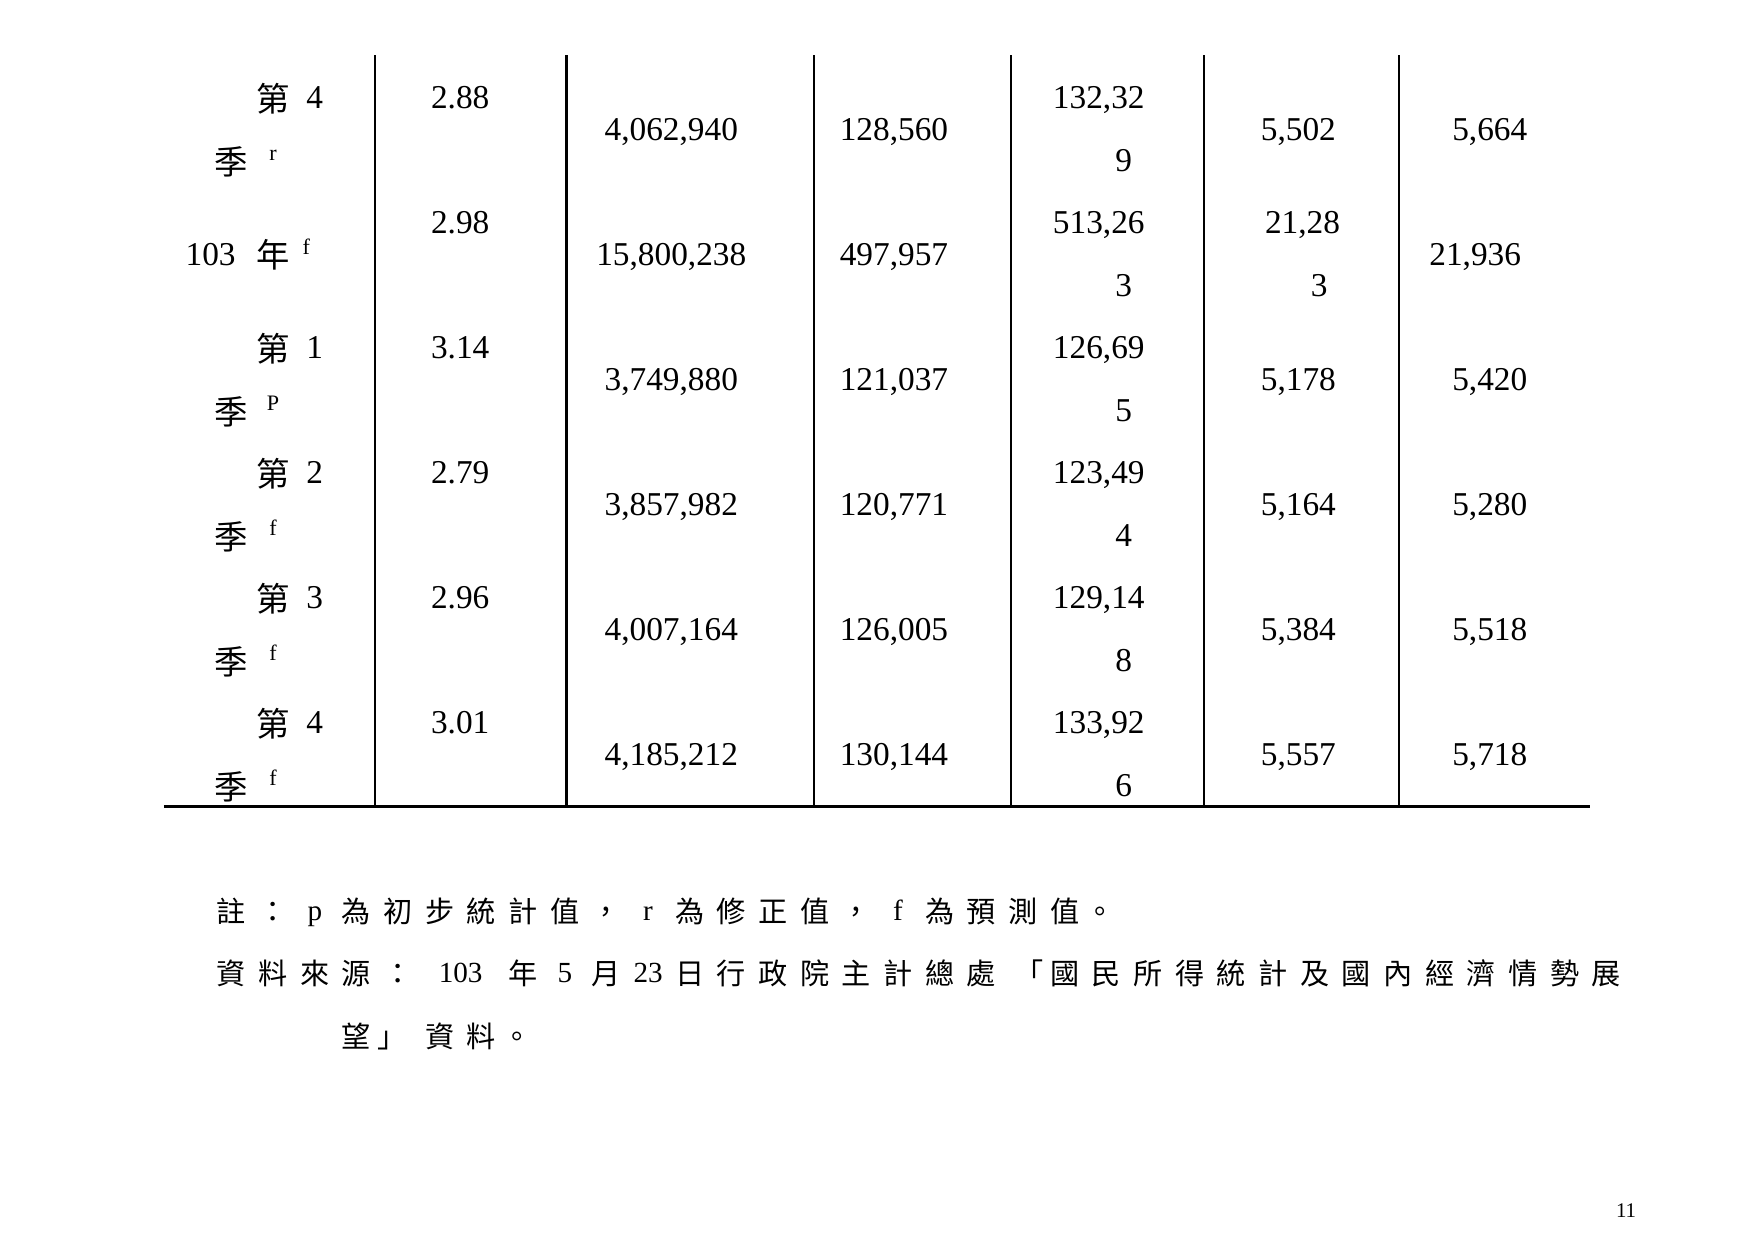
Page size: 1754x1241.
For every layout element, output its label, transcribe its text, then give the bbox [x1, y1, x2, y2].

table_cell 513,263 [1012, 180, 1203, 305]
table_cell 121,037 [815, 305, 1010, 430]
table_cell 497,957 [815, 180, 1010, 305]
text 註：p為初步統計值，r為修正值，f為預測值。 [177, 868, 1627, 930]
table_cell 3.14 [376, 305, 565, 430]
table_cell 123,494 [1012, 430, 1203, 555]
table_cell 133,926 [1012, 680, 1203, 805]
table_cell 5,557 [1205, 680, 1398, 805]
table_cell 5,384 [1205, 555, 1398, 680]
table_cell 5,518 [1400, 555, 1590, 680]
table_cell 3.01 [376, 680, 565, 805]
table_cell 第2季f [164, 430, 374, 555]
table_cell 130,144 [815, 680, 1010, 805]
table_cell 128,560 [815, 55, 1010, 180]
table_cell 129,148 [1012, 555, 1203, 680]
table_cell 126,695 [1012, 305, 1203, 430]
table_cell 4,062,940 [568, 55, 813, 180]
table_cell 5,502 [1205, 55, 1398, 180]
table_cell 第4季r [164, 55, 374, 180]
table_cell 103年f [164, 180, 374, 305]
table_cell 5,280 [1400, 430, 1590, 555]
table_cell 120,771 [815, 430, 1010, 555]
table_cell 5,164 [1205, 430, 1398, 555]
table_cell 15,800,238 [568, 180, 813, 305]
table_cell 21,283 [1205, 180, 1398, 305]
table_cell 5,420 [1400, 305, 1590, 430]
table_cell 5,178 [1205, 305, 1398, 430]
table_cell 4,007,164 [568, 555, 813, 680]
table_cell 21,936 [1400, 180, 1590, 305]
table_cell 第1季P [164, 305, 374, 430]
table_cell 3,857,982 [568, 430, 813, 555]
table_cell 2.96 [376, 555, 565, 680]
table_cell 第4季f [164, 680, 374, 805]
text 資料來源：103年5月23日行政院主計總處「國民所得統計及國內經濟情勢展望」資料。 [177, 930, 1627, 1055]
table_cell 126,005 [815, 555, 1010, 680]
table_cell 132,329 [1012, 55, 1203, 180]
table_cell 第3季f [164, 555, 374, 680]
table_cell 3,749,880 [568, 305, 813, 430]
table_cell 5,718 [1400, 680, 1590, 805]
table_cell 2.79 [376, 430, 565, 555]
table_cell 5,664 [1400, 55, 1590, 180]
table_cell 2.88 [376, 55, 565, 180]
table_cell 2.98 [376, 180, 565, 305]
table_cell 4,185,212 [568, 680, 813, 805]
